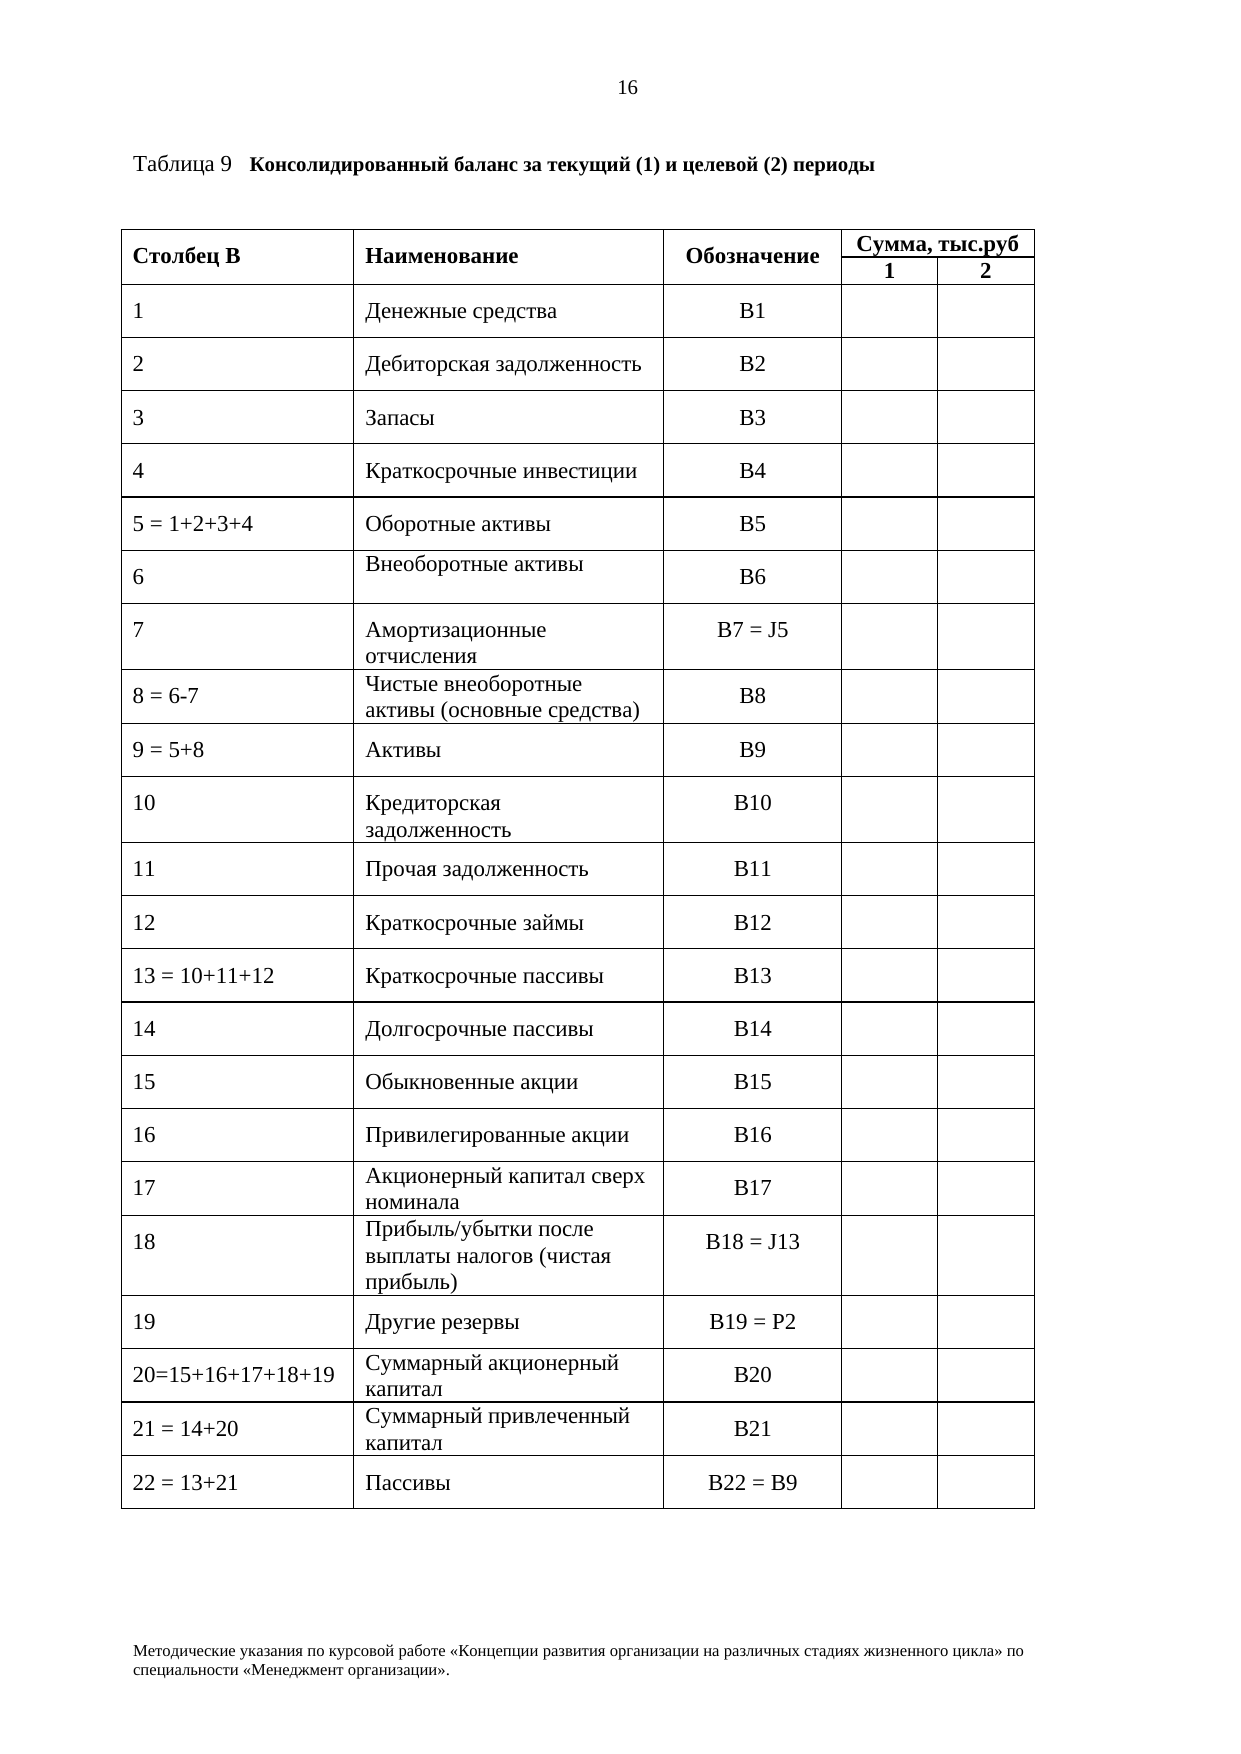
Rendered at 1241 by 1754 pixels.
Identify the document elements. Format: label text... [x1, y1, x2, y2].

table_cell 6 [122, 551, 353, 603]
table_cell [938, 338, 1034, 390]
table_cell В1 [664, 285, 841, 337]
table_cell [842, 1349, 937, 1401]
table_cell [842, 843, 937, 895]
table_cell [938, 1216, 1034, 1294]
table_cell [842, 338, 937, 390]
table_cell [938, 1162, 1034, 1214]
table_cell [938, 777, 1034, 842]
table_cell Внеоборотные активы [354, 551, 663, 603]
table_cell 1 [122, 285, 353, 337]
table_cell [938, 1403, 1034, 1455]
table_cell Привилегированные акции [354, 1109, 663, 1161]
table_cell [938, 843, 1034, 895]
table_cell [938, 1296, 1034, 1348]
table_cell В9 [664, 724, 841, 776]
table_cell [938, 391, 1034, 443]
table_cell [938, 498, 1034, 549]
table_cell B10 [664, 777, 841, 842]
table_cell 5 = 1+2+3+4 [122, 498, 353, 549]
table_cell Денежные средства [354, 285, 663, 337]
table_header Сумма, тыс.руб [842, 230, 1034, 256]
table_cell Суммарный акционерный капитал [354, 1349, 663, 1401]
table_cell 14 [122, 1003, 353, 1054]
table_cell [842, 777, 937, 842]
table_cell [842, 551, 937, 603]
table_cell [938, 896, 1034, 948]
table_cell В2 [664, 338, 841, 390]
table_cell [842, 498, 937, 549]
table_cell В22 = B9 [664, 1456, 841, 1508]
table_cell В16 [664, 1109, 841, 1161]
table_cell Пассивы [354, 1456, 663, 1508]
table_cell 9 = 5+8 [122, 724, 353, 776]
table_cell [842, 391, 937, 443]
table_cell [842, 1056, 937, 1108]
table_cell Обыкновенные акции [354, 1056, 663, 1108]
table_cell [938, 1056, 1034, 1108]
table_cell [938, 949, 1034, 1001]
table_cell [842, 285, 937, 337]
table_cell [842, 1296, 937, 1348]
table_cell [938, 1349, 1034, 1401]
table_cell [842, 444, 937, 496]
table_cell [842, 949, 937, 1001]
table_cell В8 [664, 670, 841, 723]
table_cell В20 [664, 1349, 841, 1401]
table_cell [938, 1109, 1034, 1161]
table_cell 16 [122, 1109, 353, 1161]
table_cell [842, 1003, 937, 1054]
table_cell Активы [354, 724, 663, 776]
table_cell [842, 670, 937, 723]
table_cell 4 [122, 444, 353, 496]
table_cell Краткосрочные пассивы [354, 949, 663, 1001]
table_cell [842, 1456, 937, 1508]
table_cell Краткосрочные инвестиции [354, 444, 663, 496]
table_cell 2 [122, 338, 353, 390]
table_cell [938, 444, 1034, 496]
table_cell Другие резервы [354, 1296, 663, 1348]
table_cell В17 [664, 1162, 841, 1214]
table_cell Кредиторская задолженность [354, 777, 663, 842]
table_header Обозначение [664, 230, 841, 284]
table_cell В3 [664, 391, 841, 443]
table_cell В18 = J13 [664, 1216, 841, 1294]
table_cell 18 [122, 1216, 353, 1294]
table_cell [938, 670, 1034, 723]
table_cell [842, 604, 937, 669]
table_cell Краткосрочные займы [354, 896, 663, 948]
table_cell [938, 551, 1034, 603]
table_cell 19 [122, 1296, 353, 1348]
table_cell 22 = 13+21 [122, 1456, 353, 1508]
table_cell В6 [664, 551, 841, 603]
table_cell 10 [122, 777, 353, 842]
table_cell 3 [122, 391, 353, 443]
table_cell 20=15+16+17+18+19 [122, 1349, 353, 1401]
table_cell [938, 1456, 1034, 1508]
table_cell В19 = P2 [664, 1296, 841, 1348]
table_cell Запасы [354, 391, 663, 443]
table_cell В12 [664, 896, 841, 948]
table_cell [938, 604, 1034, 669]
table_cell Дебиторская задолженность [354, 338, 663, 390]
table_header Столбец В [122, 230, 353, 284]
table_cell 8 = 6-7 [122, 670, 353, 723]
table_cell 1 [842, 258, 937, 284]
table_header Наименование [354, 230, 663, 284]
table_cell [938, 1003, 1034, 1054]
table_cell [842, 1109, 937, 1161]
table_cell Прочая задолженность [354, 843, 663, 895]
table_cell [938, 724, 1034, 776]
table_cell 2 [938, 258, 1034, 284]
table_cell Прибыль/убытки после выплаты налогов (чистая прибыль) [354, 1216, 663, 1294]
table_cell [938, 285, 1034, 337]
table_cell В5 [664, 498, 841, 549]
table_cell В4 [664, 444, 841, 496]
table_cell [842, 1216, 937, 1294]
table_cell Оборотные активы [354, 498, 663, 549]
table_cell В11 [664, 843, 841, 895]
table_cell 11 [122, 843, 353, 895]
table_cell 12 [122, 896, 353, 948]
table_cell В15 [664, 1056, 841, 1108]
table_cell 7 [122, 604, 353, 669]
table_cell Акционерный капитал сверх номинала [354, 1162, 663, 1214]
table_cell [842, 724, 937, 776]
table_cell Суммарный привлеченный капитал [354, 1403, 663, 1455]
table_cell В14 [664, 1003, 841, 1054]
table_cell 13 = 10+11+12 [122, 949, 353, 1001]
table_cell В13 [664, 949, 841, 1001]
table_cell 17 [122, 1162, 353, 1214]
table_cell В7 = J5 [664, 604, 841, 669]
subtitle Таблица 9 Консолидированный баланс за текущий (1) и целевой (2) периоды [133, 150, 1122, 176]
table_cell 21 = 14+20 [122, 1403, 353, 1455]
table_cell [842, 896, 937, 948]
table_cell [842, 1162, 937, 1214]
table_cell 15 [122, 1056, 353, 1108]
table_cell Чистые внеоборотные активы (основные средства) [354, 670, 663, 723]
table_cell В21 [664, 1403, 841, 1455]
table_cell Амортизационные отчисления [354, 604, 663, 669]
table_cell Долгосрочные пассивы [354, 1003, 663, 1054]
table_cell [842, 1403, 937, 1455]
